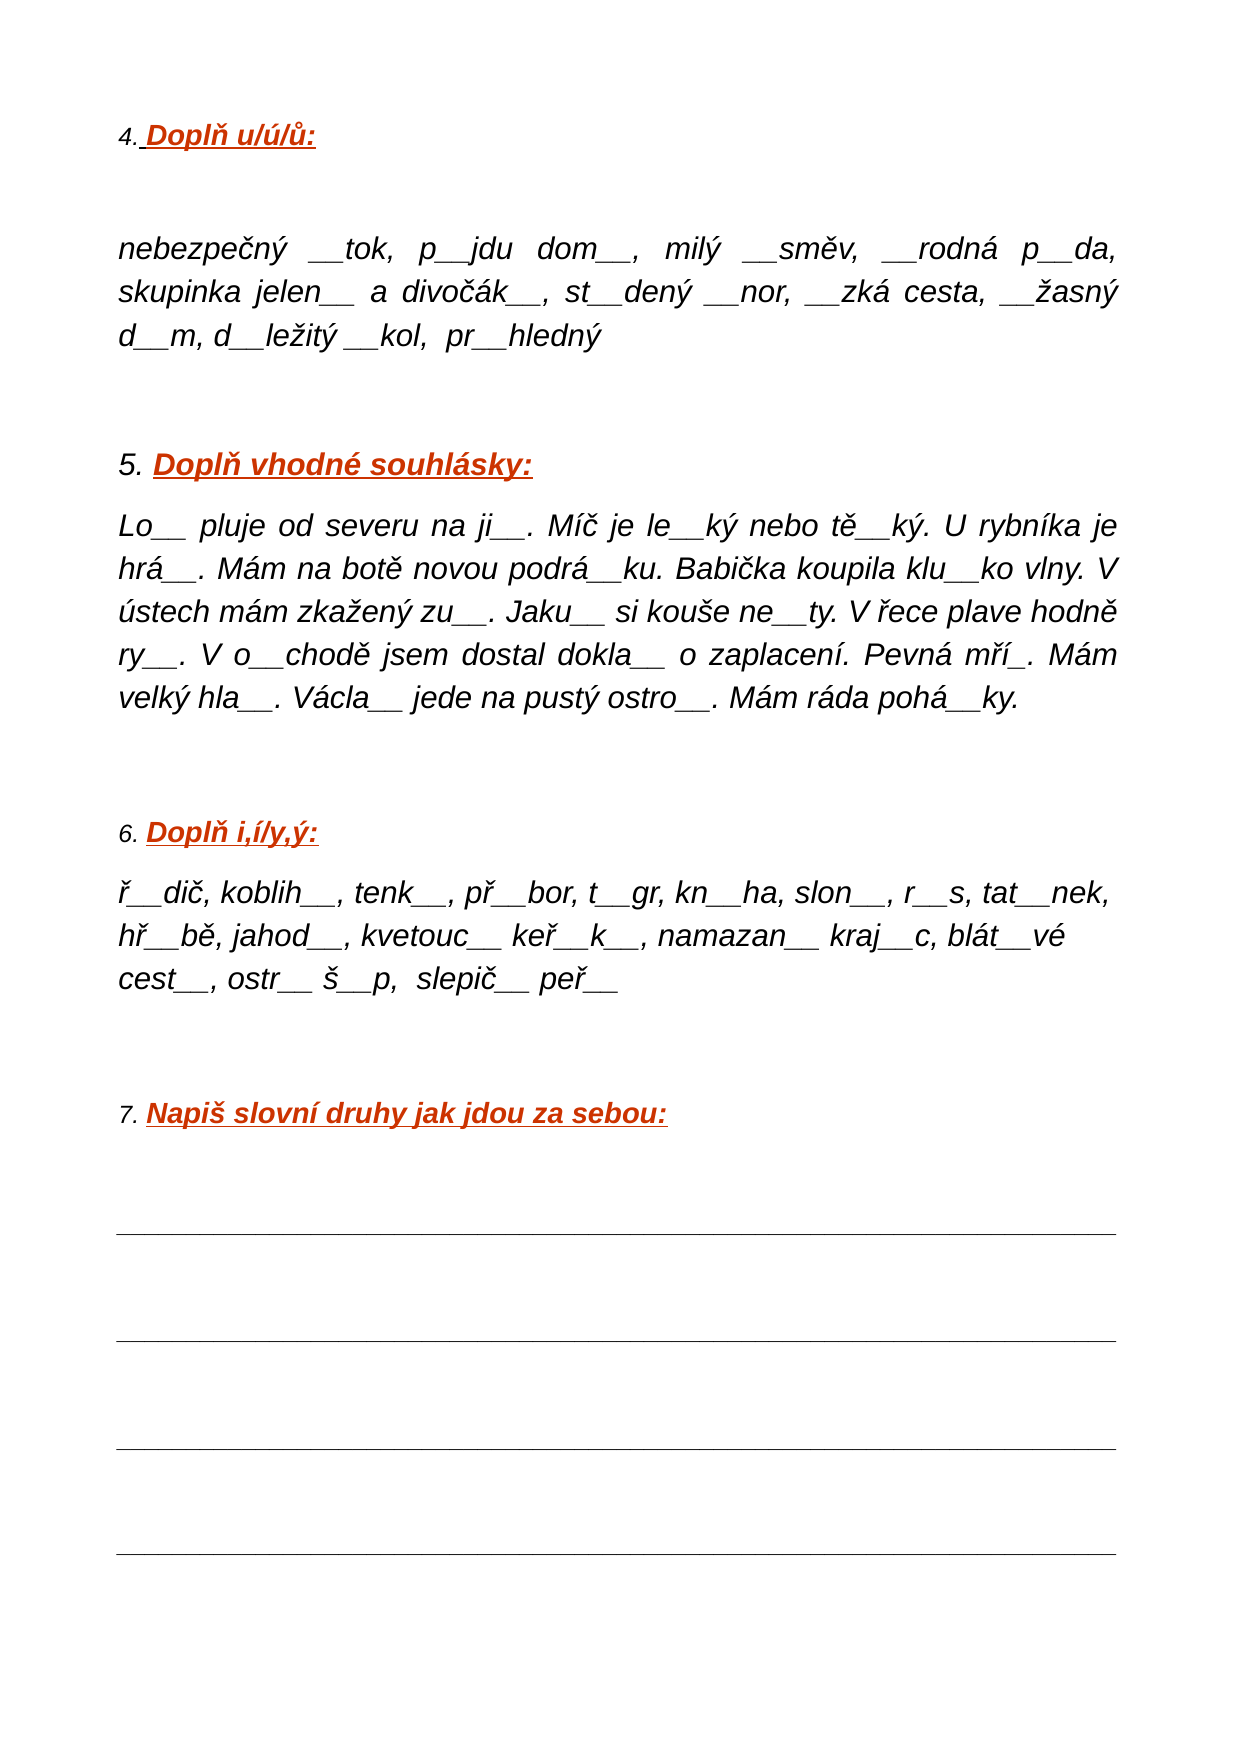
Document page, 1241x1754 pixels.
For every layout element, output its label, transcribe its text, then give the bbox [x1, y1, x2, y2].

text 5. Doplň vhodné souhlásky: [118, 446, 1122, 482]
text ________________________________________________________________________ [118, 1209, 1122, 1237]
text Lo__ pluje od severu na ji__. Míč je le__ký nebo tě__ký. U rybníka je hrá__. Mám na botě novou podrá__ku. Babička koupila klu__ko vlny. V ústech mám zkažený zu__. Jaku__ si kouše ne__ty. V řece plave hodně ry__. V o__chodě jsem dostal dokla__ o zaplacení. Pevná mří_. Mám velký hla__. Václa__ jede na pustý ostro__. Mám ráda pohá__ky. [118, 507, 1122, 715]
text nebezpečný __tok, p__jdu dom__, milý __směv, __rodná p__da, skupinka jelen__ a divočák__, st__dený __nor, __zká cesta, __žasný d__m, d__ležitý __kol, pr__hledný [118, 230, 1122, 353]
text 4. Doplň u/ú/ů: [118, 118, 1122, 152]
text ________________________________________________________________________ [118, 1316, 1122, 1345]
text ř__dič, koblih__, tenk__, př__bor, t__gr, kn__ha, slon__, r__s, tat__nek, hř__bě, jahod__, kvetouc__ keř__k__, namazan__ kraj__c, blát__vé cest__, ostr__ š__p, slepič__ peř__ [118, 874, 1122, 996]
text ________________________________________________________________________ [118, 1529, 1122, 1558]
text ________________________________________________________________________ [118, 1424, 1122, 1452]
text 7. Napiš slovní druhy jak jdou za sebou: [118, 1096, 1122, 1130]
text 6. Doplň i,í/y,ý: [118, 815, 1122, 849]
